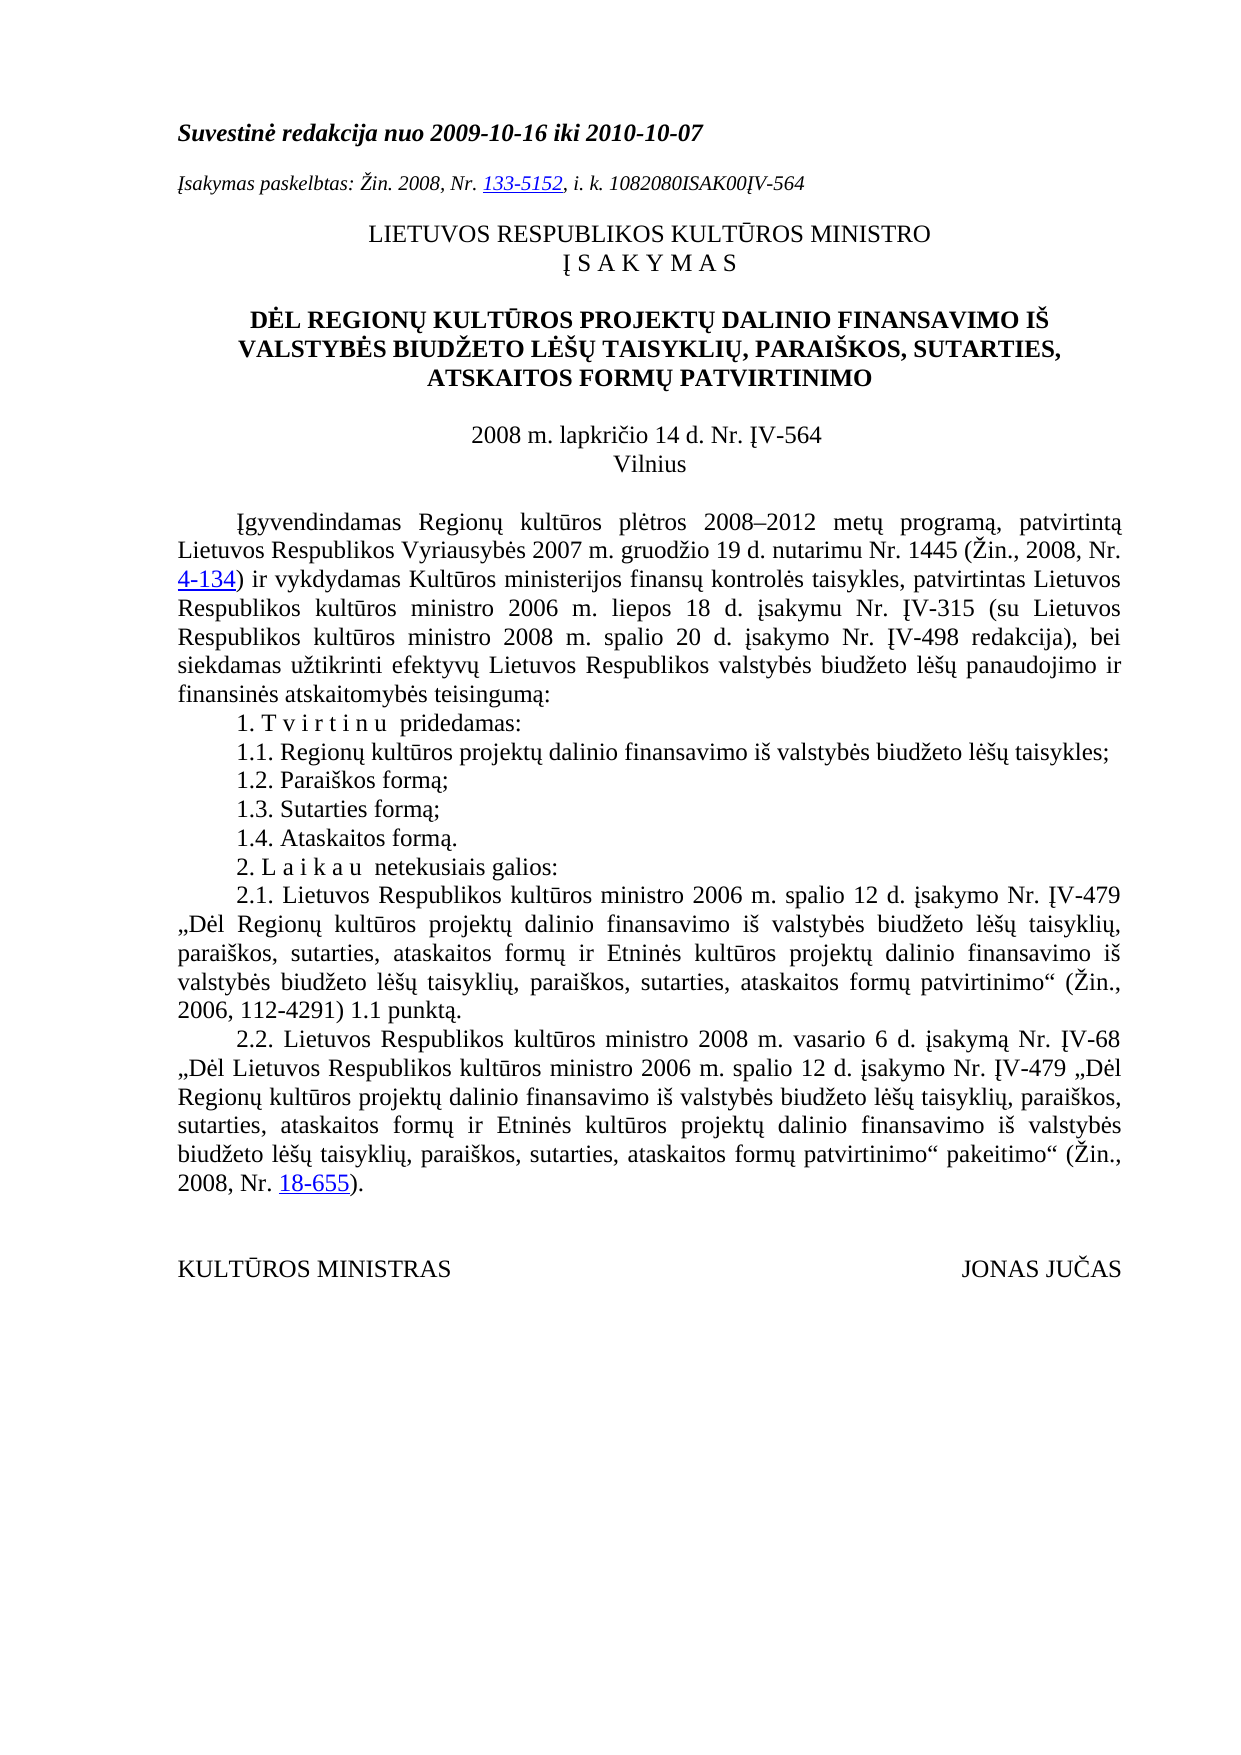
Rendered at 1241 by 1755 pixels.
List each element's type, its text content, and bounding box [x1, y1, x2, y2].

text 2. Laikau netekusiais galios: [177, 852, 1122, 880]
text 1. Tvirtinu pridedamas: [177, 708, 1122, 737]
text Įgyvendindamas Regionų kultūros plėtros 2008–2012 metų programą, patvirtintą Lietuvos Respublikos Vyriausybės 2007 m. gruodžio 19 d. nutarimu Nr. 1445 (Žin., 2008, Nr. 4-134) ir vykdydamas Kultūros ministerijos finansų kontrolės taisykles, patvirtintas Lietuvos Respublikos kultūros ministro 2006 m. liepos 18 d. įsakymu Nr. ĮV-315 (su Lietuvos Respublikos kultūros ministro 2008 m. spalio 20 d. įsakymo Nr. ĮV-498 redakcija), bei siekdamas užtikrinti efektyvų Lietuvos Respublikos valstybės biudžeto lėšų panaudojimo ir finansinės atskaitomybės teisingumą: [177, 507, 1122, 708]
text Vilnius [177, 449, 1122, 478]
text DĖL REGIONŲ KULTŪROS PROJEKTŲ DALINIO FINANSAVIMO IŠ VALSTYBĖS BIUDŽETO LĖŠŲ TAISYKLIŲ, PARAIŠKOS, SUTARTIES, ATSKAITOS FORMŲ PATVIRTINIMO [177, 305, 1122, 392]
text 2.1. Lietuvos Respublikos kultūros ministro 2006 m. spalio 12 d. įsakymo Nr. ĮV-479 „Dėl Regionų kultūros projektų dalinio finansavimo iš valstybės biudžeto lėšų taisyklių, paraiškos, sutarties, ataskaitos formų ir Etninės kultūros projektų dalinio finansavimo iš valstybės biudžeto lėšų taisyklių, paraiškos, sutarties, ataskaitos formų patvirtinimo“ (Žin., 2006, 112-4291) 1.1 punktą. [177, 880, 1122, 1024]
text 1.3. Sutarties formą; [177, 794, 1122, 823]
text ĮSAKYMAS [177, 248, 1122, 277]
text KULTŪROS MINISTRAS JONAS JUČAS [177, 1254, 1122, 1283]
text 1.2. Paraiškos formą; [177, 765, 1122, 794]
text 2008 m. lapkričio 14 d. Nr. ĮV-564 [177, 420, 1122, 449]
text Įsakymas paskelbtas: Žin. 2008, Nr. 133-5152, i. k. 1082080ISAK00ĮV-564 [177, 171, 1122, 195]
text LIETUVOS RESPUBLIKOS KULTŪROS MINISTRO [177, 219, 1122, 248]
text 2.2. Lietuvos Respublikos kultūros ministro 2008 m. vasario 6 d. įsakymą Nr. ĮV-68 „Dėl Lietuvos Respublikos kultūros ministro 2006 m. spalio 12 d. įsakymo Nr. ĮV-479 „Dėl Regionų kultūros projektų dalinio finansavimo iš valstybės biudžeto lėšų taisyklių, paraiškos, sutarties, ataskaitos formų ir Etninės kultūros projektų dalinio finansavimo iš valstybės biudžeto lėšų taisyklių, paraiškos, sutarties, ataskaitos formų patvirtinimo“ pakeitimo“ (Žin., 2008, Nr. 18-655). [177, 1024, 1122, 1197]
text 1.4. Ataskaitos formą. [177, 823, 1122, 852]
text Suvestinė redakcija nuo 2009-10-16 iki 2010-10-07 [177, 118, 1122, 147]
text 1.1. Regionų kultūros projektų dalinio finansavimo iš valstybės biudžeto lėšų taisykles; [177, 737, 1122, 765]
